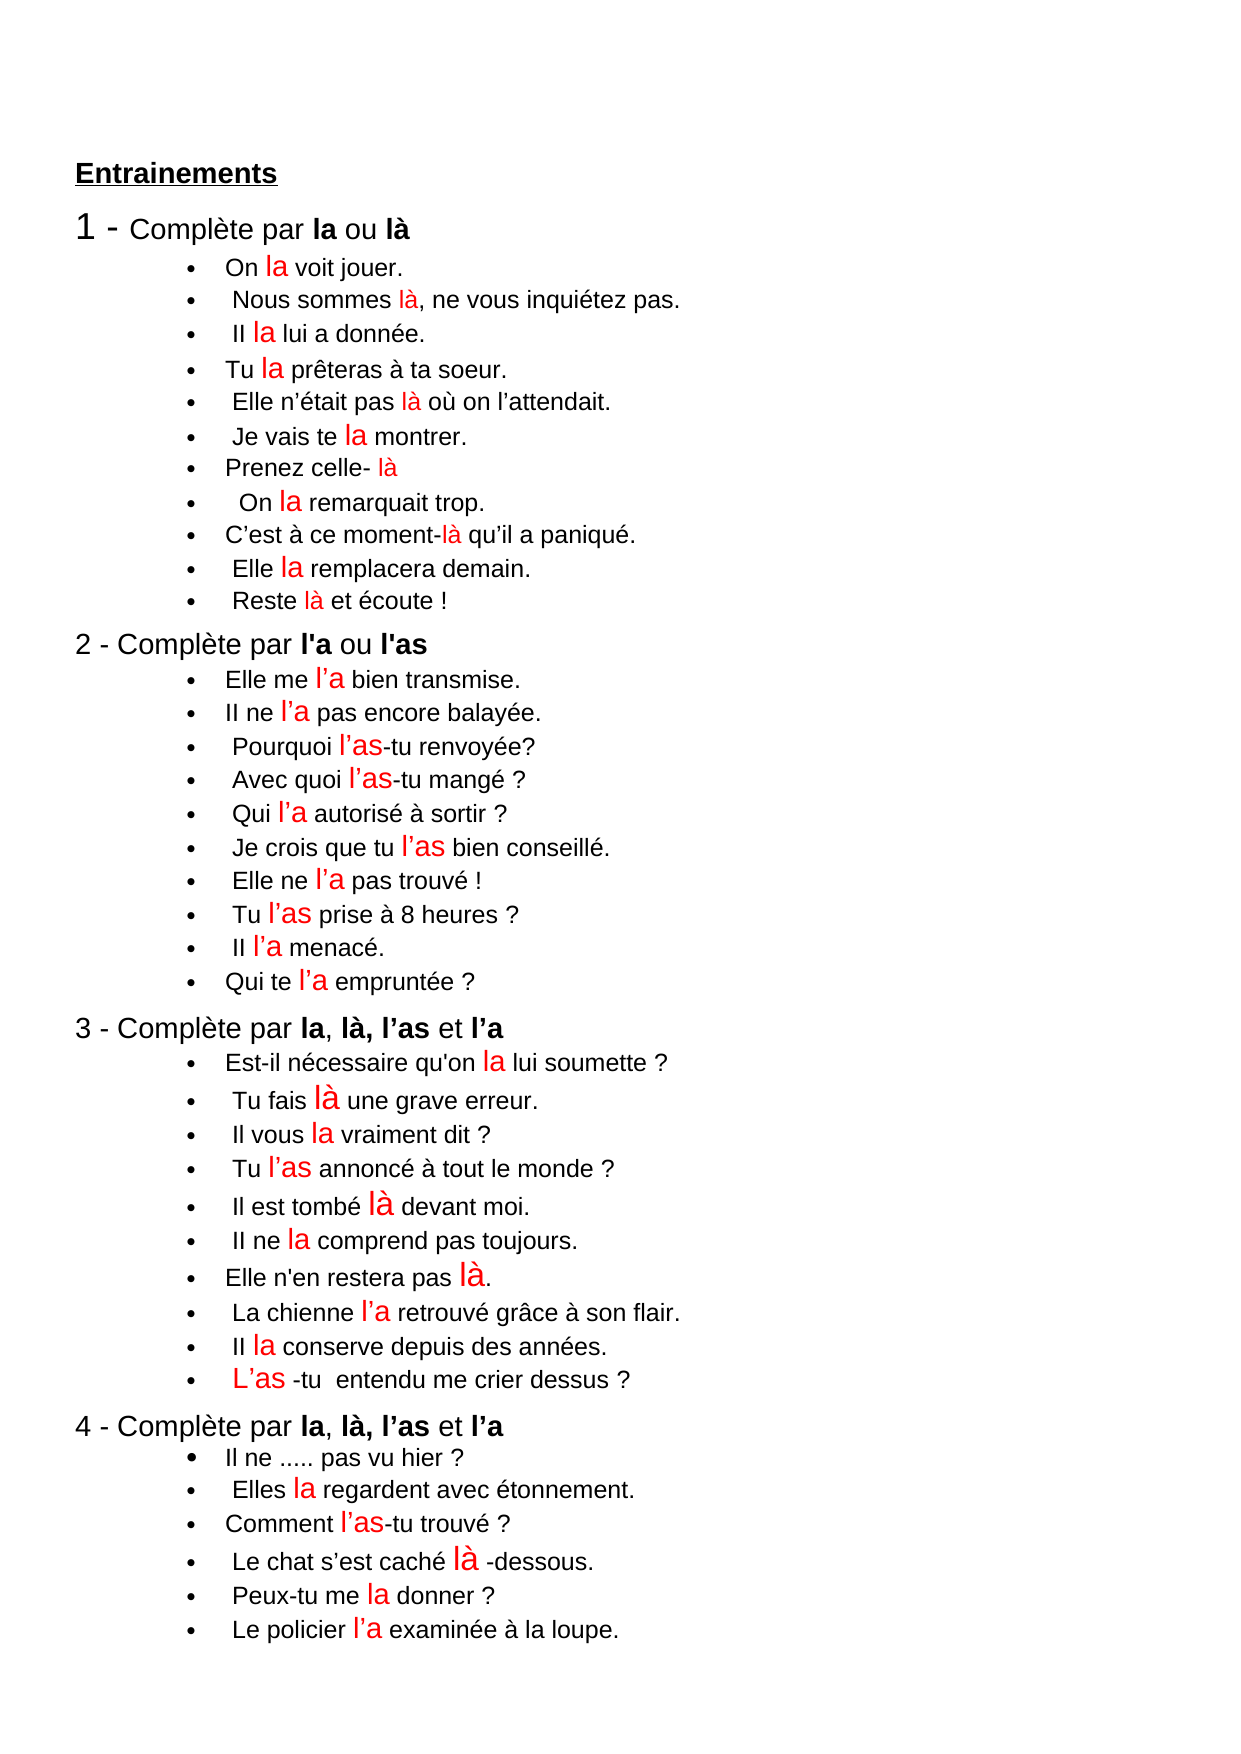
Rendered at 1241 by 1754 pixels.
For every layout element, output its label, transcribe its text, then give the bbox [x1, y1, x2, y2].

list C’est à ce moment-là qu’il a paniqué. [187, 520, 1165, 548]
text 1 - Complète par la ou là [75, 204, 1165, 247]
list On la remarquait trop. [187, 484, 1165, 518]
list Nous sommes là, ne vous inquiétez pas. [187, 285, 1165, 313]
list Elles la regardent avec étonnement. [187, 1472, 1165, 1505]
list Reste là et écoute ! [187, 586, 1165, 615]
list II ne la comprend pas toujours. [187, 1222, 1165, 1256]
list Tu fais là une grave erreur. [187, 1078, 1165, 1116]
list Prenez celle- là [187, 453, 1165, 482]
list Elle la remplacera demain. [187, 551, 1165, 584]
list Il est tombé là devant moi. [187, 1183, 1165, 1222]
list Je crois que tu l’as bien conseillé. [187, 829, 1165, 862]
list Elle n’était pas là où on l’attendait. [187, 387, 1165, 416]
list La chienne l’a retrouvé grâce à son flair. [187, 1294, 1165, 1327]
list L’as -tu entendu me crier dessus ? [187, 1361, 1165, 1394]
list Pourquoi l’as-tu renvoyée? [187, 728, 1165, 762]
list Qui te l’a empruntée ? [187, 963, 1165, 996]
list On la voit jouer. [187, 249, 1165, 283]
list Est-il nécessaire qu'on la lui soumette ? [187, 1044, 1165, 1078]
text 2 - Complète par l'a ou l'as [75, 627, 1165, 661]
list Le chat s’est caché là -dessous. [187, 1539, 1165, 1577]
list Tu l’as annoncé à tout le monde ? [187, 1150, 1165, 1183]
list Il vous la vraiment dit ? [187, 1116, 1165, 1150]
list Elle me l’a bien transmise. [187, 661, 1165, 694]
list II ne l’a pas encore balayée. [187, 694, 1165, 728]
list Je vais te la montrer. [187, 418, 1165, 451]
list II la conserve depuis des années. [187, 1327, 1165, 1361]
list Elle n'en restera pas là. [187, 1256, 1165, 1294]
list Tu l’as prise à 8 heures ? [187, 896, 1165, 929]
list Comment l’as-tu trouvé ? [187, 1505, 1165, 1539]
list II la lui a donnée. [187, 316, 1165, 349]
list Le policier l’a examinée à la loupe. [187, 1611, 1165, 1644]
list Avec quoi l’as-tu mangé ? [187, 762, 1165, 795]
list II l’a menacé. [187, 929, 1165, 963]
list Il ne ..... pas vu hier ? [187, 1443, 1165, 1472]
list Tu la prêteras à ta soeur. [187, 351, 1165, 385]
text 3 - Complète par la, là, l’as et l’a [75, 1011, 1165, 1044]
text Entrainements [75, 156, 1165, 189]
list Qui l’a autorisé à sortir ? [187, 795, 1165, 829]
text 4 - Complète par la, là, l’as et l’a [75, 1409, 1165, 1443]
list Elle ne l’a pas trouvé ! [187, 862, 1165, 896]
list Peux-tu me la donner ? [187, 1577, 1165, 1611]
